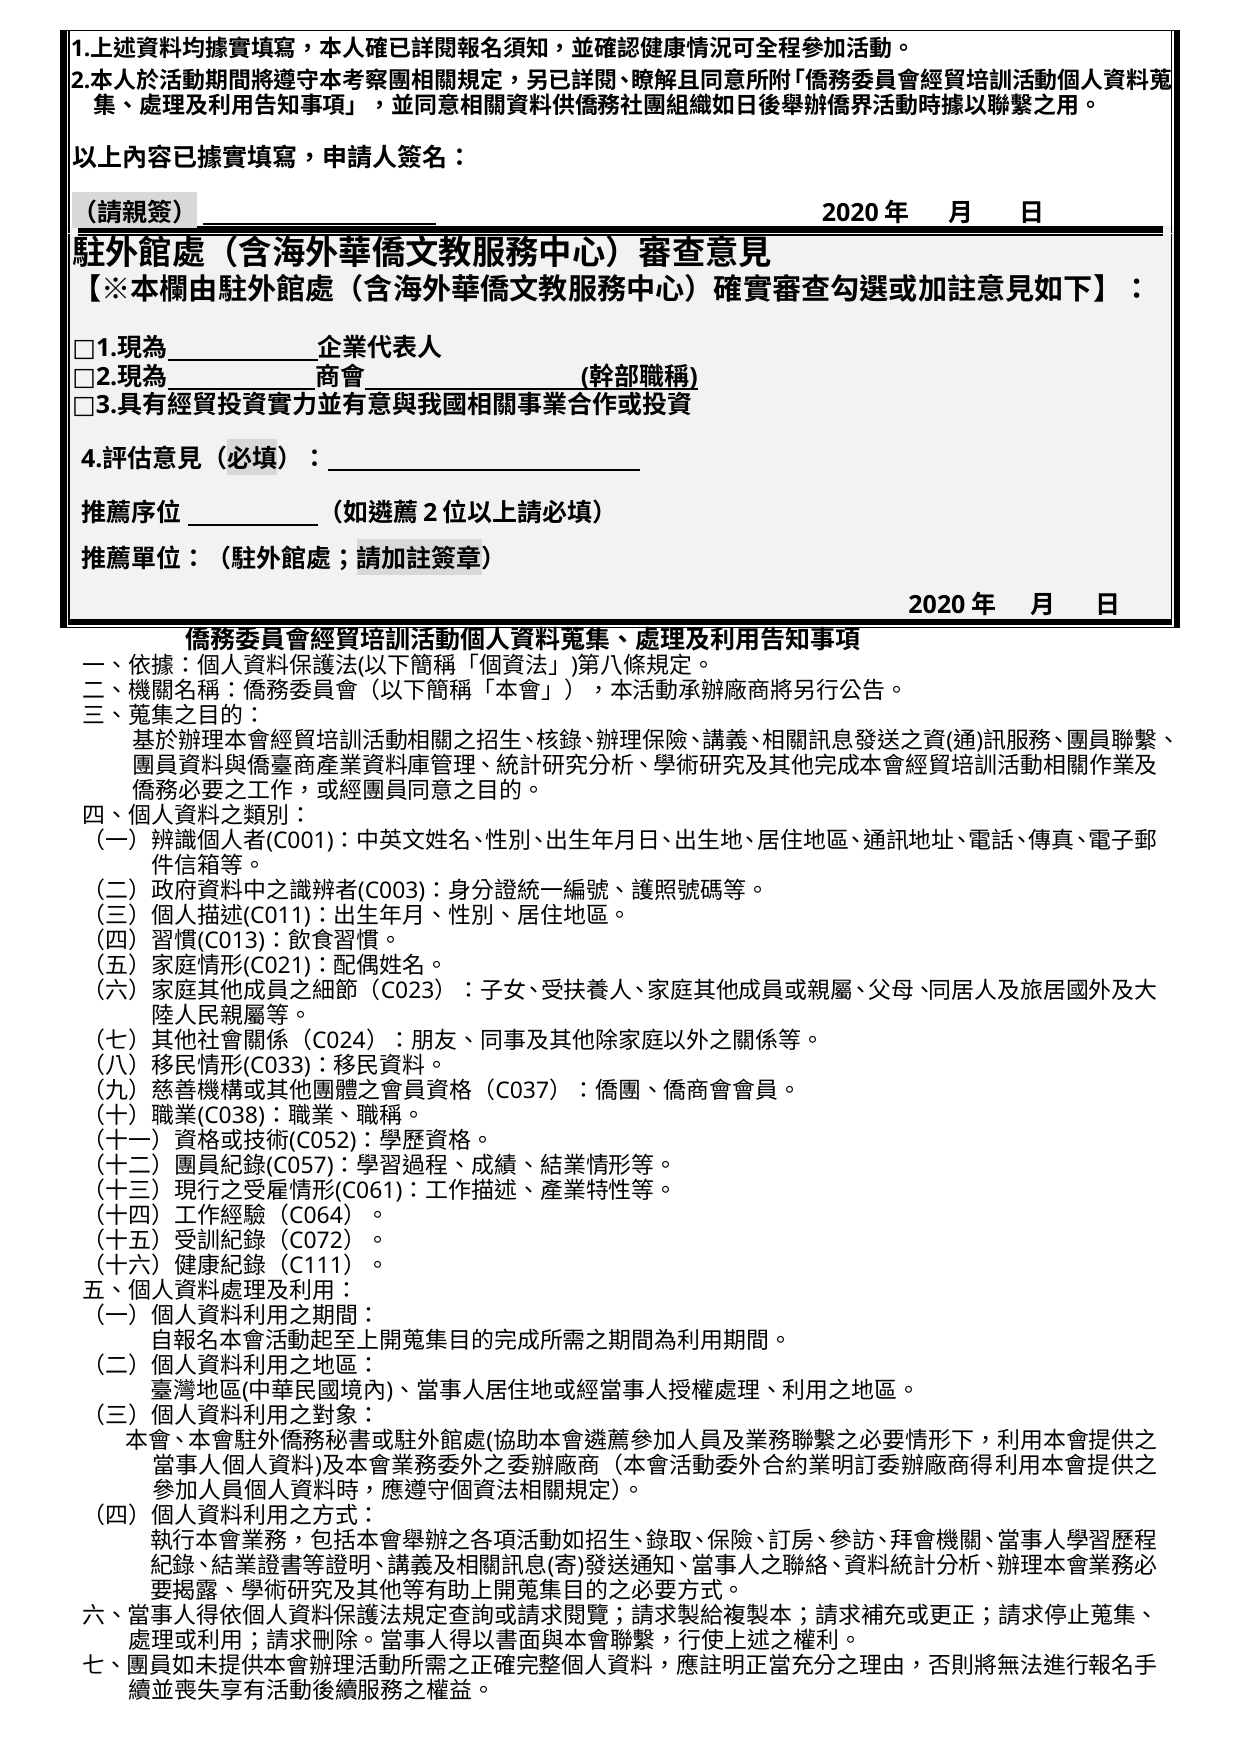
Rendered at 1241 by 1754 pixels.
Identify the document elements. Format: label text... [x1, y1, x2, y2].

text 六、當事人得依個人資料保護法規定查詢或請求閱覽；請求製給複製本；請求補充或更正；請求停止蒐集、處理或利用；請求刪除。當事人得以書面與本會聯繫，行使上述之權利。 [83, 1603, 1157, 1653]
text 臺灣地區(中華民國境內)、當事人居住地或經當事人授權處理、利用之地區。 [150, 1378, 1157, 1403]
text （十四）工作經驗（C064）。 [83, 1203, 1157, 1228]
text 自報名本會活動起至上開蒐集目的完成所需之期間為利用期間。 [150, 1328, 1157, 1353]
text （四）習慣(C013)：飲食習慣。 [83, 928, 1157, 953]
table_cell 駐外館處（含海外華僑文教服務中心）審查意見 【※本欄由駐外館處（含海外華僑文教服務中心）確實審查勾選或加註意見如下】： □1.現為 企業代表人 □2.現為 商會 (幹部職稱) □3.具有經貿投資實力並有意與我國相關事業合作或投資 4.評估意見（必填）： 推薦序位 （如遴薦2位以上請必填） 推薦單位：（駐外館處；請加註簽章） 2020年 月 日 [67, 226, 1174, 619]
text 七、團員如未提供本會辦理活動所需之正確完整個人資料，應註明正當充分之理由，否則將無法進行報名手續並喪失享有活動後續服務之權益。 [83, 1653, 1157, 1703]
text 二、機關名稱：僑務委員會（以下簡稱「本會」），本活動承辦廠商將另行公告。 [83, 678, 1157, 703]
text （十五）受訓紀錄（C072）。 [83, 1228, 1157, 1253]
text （三）個人描述(C011)：出生年月、性別、居住地區。 [83, 903, 1157, 928]
text （十三）現行之受雇情形(C061)：工作描述、產業特性等。 [83, 1178, 1157, 1203]
table_cell 1.上述資料均據實填寫，本人確已詳閱報名須知，並確認健康情況可全程參加活動。 2.本人於活動期間將遵守本考察團相關規定，另已詳閱、瞭解且同意所附「僑務委員會經貿培訓活動個人資料蒐集、處理及利用告知事項」，並同意相關資料供僑務社團組織如日後舉辦僑界活動時據以聯繫之用。 以上內容已據實填寫，申請人簽名： （請親簽） 2020年 月 日 [70, 31, 1171, 226]
text （六）家庭其他成員之細節（C023）：子女、受扶養人、家庭其他成員或親屬、父母、同居人及旅居國外及大陸人民親屬等。 [83, 978, 1157, 1028]
text （二）政府資料中之識辨者(C003)：身分證統一編號、護照號碼等。 [83, 878, 1157, 903]
text （十二）團員紀錄(C057)：學習過程、成績、結業情形等。 [83, 1153, 1157, 1178]
text 五、個人資料處理及利用： [83, 1278, 1157, 1303]
text 僑務委員會經貿培訓活動個人資料蒐集、處理及利用告知事項 [83, 628, 1161, 653]
text （一）個人資料利用之期間： [83, 1303, 1157, 1328]
text （十一）資格或技術(C052)：學歷資格。 [83, 1128, 1157, 1153]
text （十六）健康紀錄（C111）。 [83, 1253, 1157, 1278]
text （八）移民情形(C033)：移民資料。 [83, 1053, 1157, 1078]
text 執行本會業務，包括本會舉辦之各項活動如招生、錄取、保險、訂房、參訪、拜會機關、當事人學習歷程紀錄、結業證書等證明、講義及相關訊息(寄)發送通知、當事人之聯絡、資料統計分析、辦理本會業務必要揭露、學術研究及其他等有助上開蒐集目的之必要方式。 [150, 1528, 1157, 1603]
text （三）個人資料利用之對象： [83, 1403, 1157, 1428]
text （五）家庭情形(C021)：配偶姓名。 [83, 953, 1157, 978]
text （四）個人資料利用之方式： [83, 1503, 1157, 1528]
text 四、個人資料之類別： [83, 803, 1157, 828]
text （十）職業(C038)：職業、職稱。 [83, 1103, 1157, 1128]
text （九）慈善機構或其他團體之會員資格（C037）：僑團、僑商會會員。 [83, 1078, 1157, 1103]
text 三、蒐集之目的： [83, 703, 1157, 728]
text （二）個人資料利用之地區： [83, 1353, 1157, 1378]
text （一）辨識個人者(C001)：中英文姓名、性別、出生年月日、出生地、居住地區、通訊地址、電話、傳真、電子郵件信箱等。 [83, 828, 1157, 878]
text 本會、本會駐外僑務秘書或駐外館處(協助本會遴薦參加人員及業務聯繫之必要情形下，利用本會提供之當事人個人資料)及本會業務委外之委辦廠商（本會活動委外合約業明訂委辦廠商得利用本會提供之參加人員個人資料時，應遵守個資法相關規定）。 [95, 1428, 1157, 1503]
text （七）其他社會關係（C024）：朋友、同事及其他除家庭以外之關係等。 [83, 1028, 1157, 1053]
text 基於辦理本會經貿培訓活動相關之招生、核錄、辦理保險、講義、相關訊息發送之資(通)訊服務、團員聯繫、團員資料與僑臺商產業資料庫管理、統計研究分析、學術研究及其他完成本會經貿培訓活動相關作業及僑務必要之工作，或經團員同意之目的。 [133, 728, 1157, 803]
text 一、依據：個人資料保護法(以下簡稱「個資法」)第八條規定。 [83, 653, 1157, 678]
